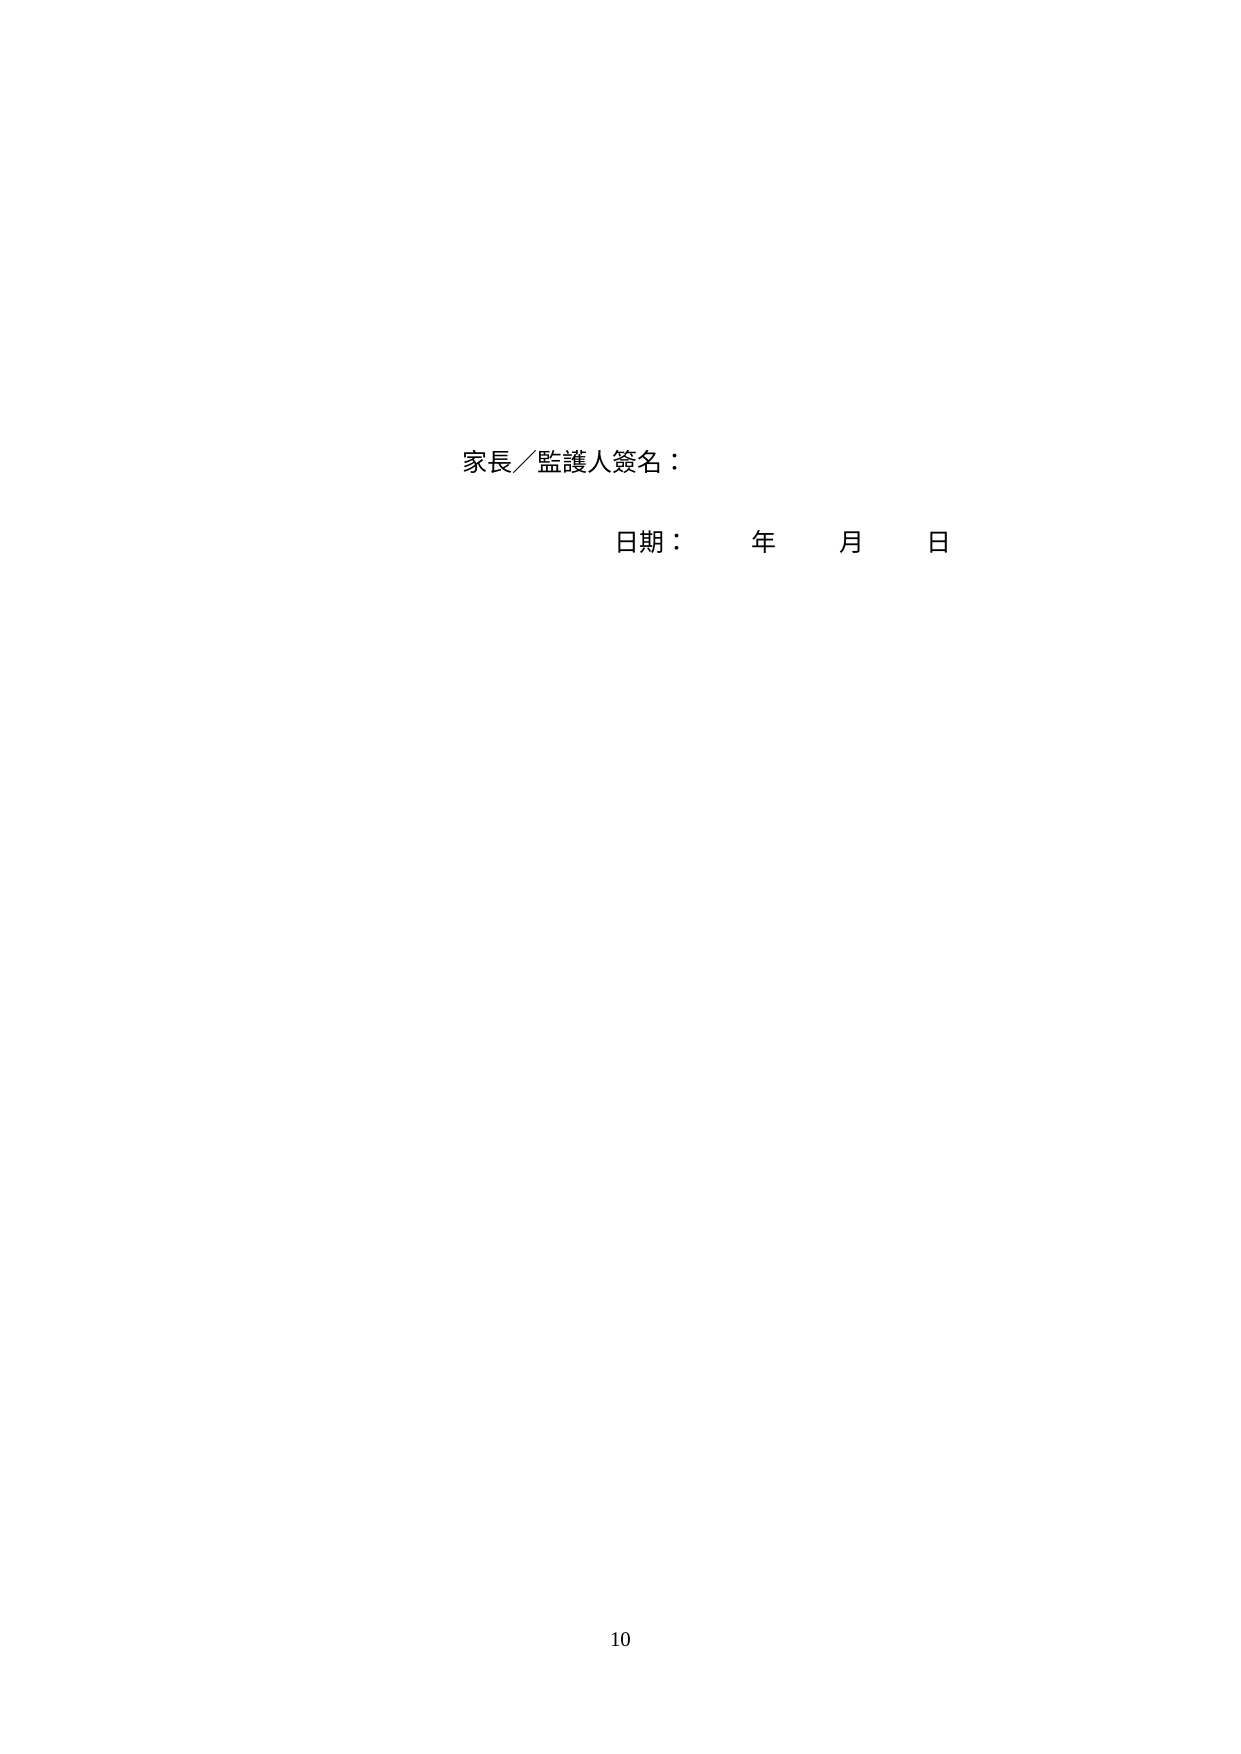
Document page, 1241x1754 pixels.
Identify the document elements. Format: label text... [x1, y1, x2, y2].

text 家長／監護人簽名： [187, 419, 953, 481]
text 日期： 年 月 日 [187, 499, 953, 562]
